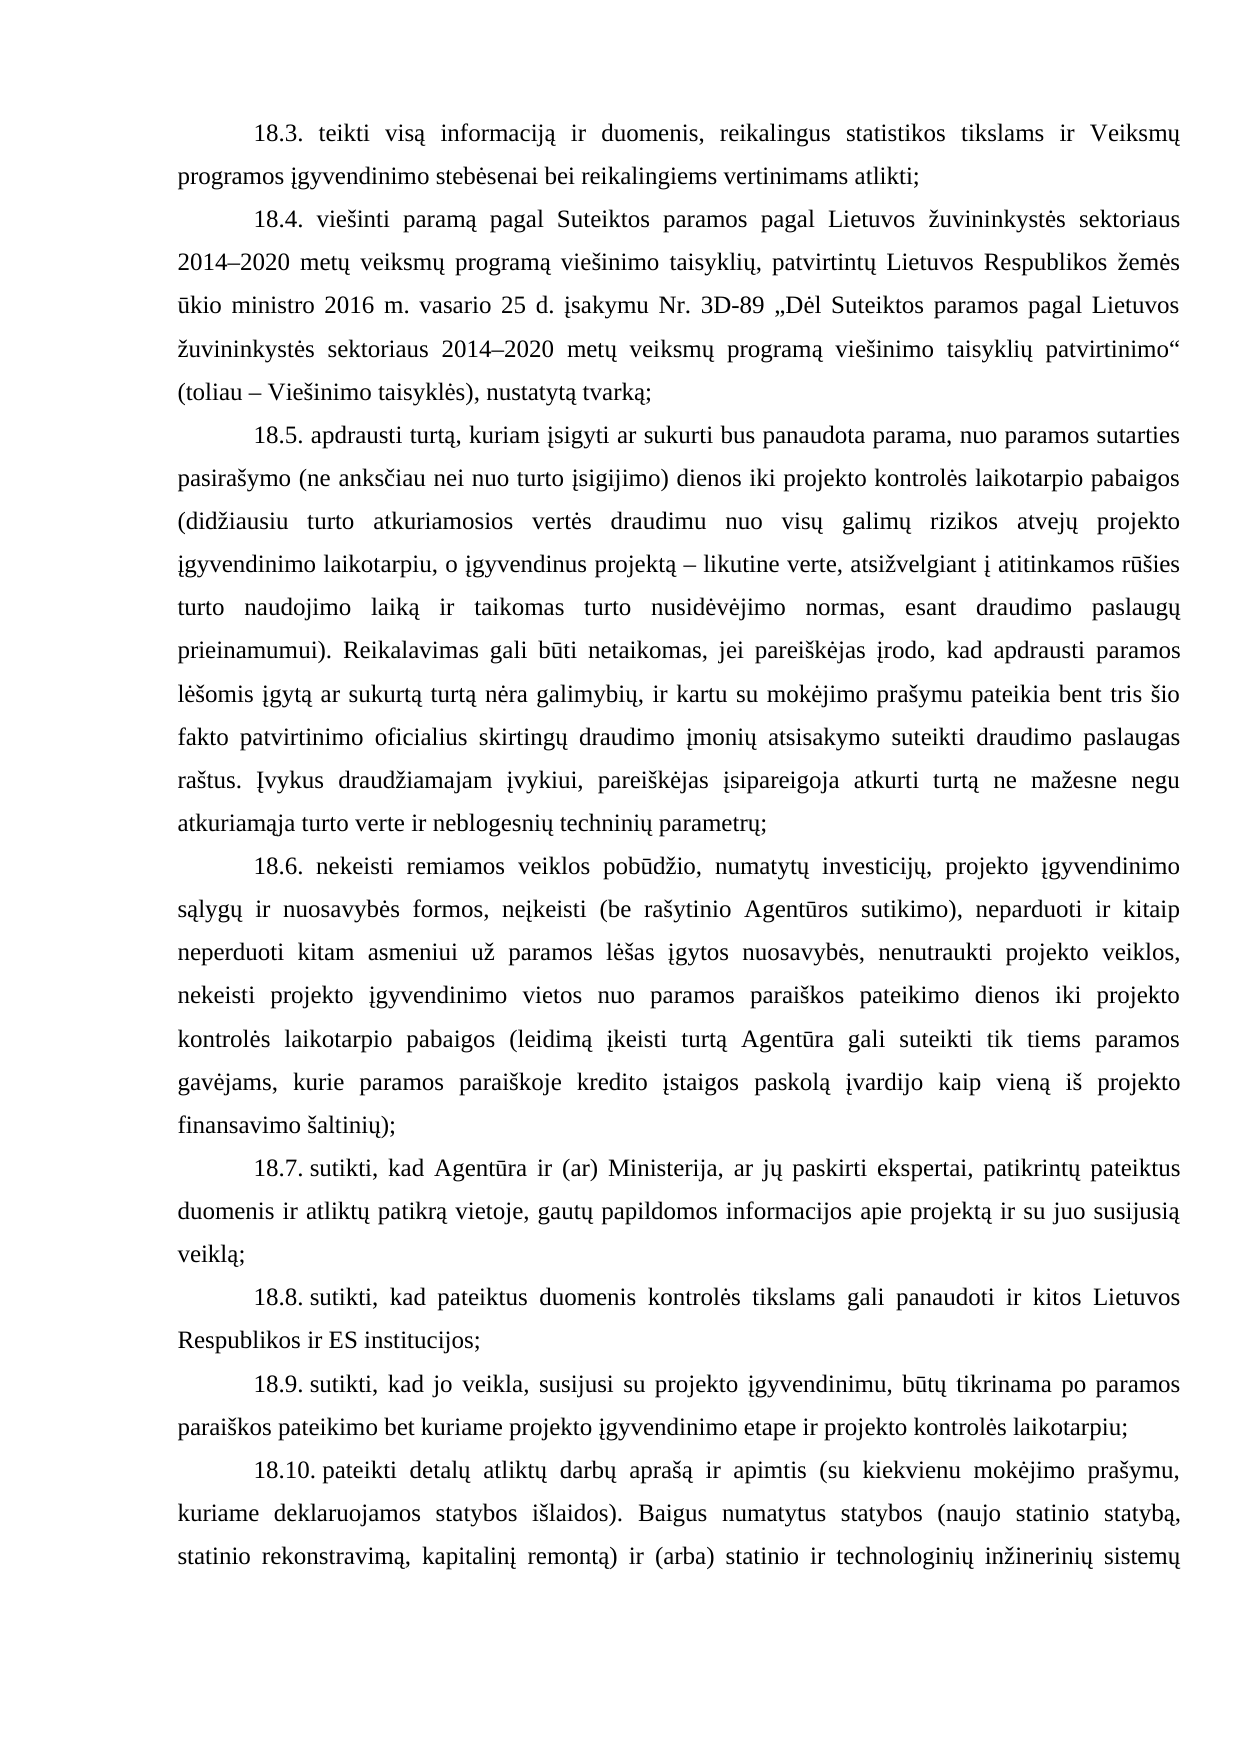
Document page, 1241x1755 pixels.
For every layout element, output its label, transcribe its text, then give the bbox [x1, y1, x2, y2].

text 18.5. apdrausti turtą, kuriam įsigyti ar sukurti bus panaudota parama, nuo paramos sutarties pasirašymo (ne anksčiau nei nuo turto įsigijimo) dienos iki projekto kontrolės laikotarpio pabaigos (didžiausiu turto atkuriamosios vertės draudimu nuo visų galimų rizikos atvejų projekto įgyvendinimo laikotarpiu, o įgyvendinus projektą – likutine verte, atsižvelgiant į atitinkamos rūšies turto naudojimo laiką ir taikomas turto nusidėvėjimo normas, esant draudimo paslaugų prieinamumui). Reikalavimas gali būti netaikomas, jei pareiškėjas įrodo, kad apdrausti paramos lėšomis įgytą ar sukurtą turtą nėra galimybių, ir kartu su mokėjimo prašymu pateikia bent tris šio fakto patvirtinimo oficialius skirtingų draudimo įmonių atsisakymo suteikti draudimo paslaugas raštus. Įvykus draudžiamajam įvykiui, pareiškėjas įsipareigoja atkurti turtą ne mažesne negu atkuriamąja turto verte ir neblogesnių techninių parametrų; [177, 420, 1181, 837]
text 18.8. sutikti, kad pateiktus duomenis kontrolės tikslams gali panaudoti ir kitos Lietuvos Respublikos ir ES institucijos; [177, 1282, 1181, 1354]
text 18.6. nekeisti remiamos veiklos pobūdžio, numatytų investicijų, projekto įgyvendinimo sąlygų ir nuosavybės formos, neįkeisti (be rašytinio Agentūros sutikimo), neparduoti ir kitaip neperduoti kitam asmeniui už paramos lėšas įgytos nuosavybės, nenutraukti projekto veiklos, nekeisti projekto įgyvendinimo vietos nuo paramos paraiškos pateikimo dienos iki projekto kontrolės laikotarpio pabaigos (leidimą įkeisti turtą Agentūra gali suteikti tik tiems paramos gavėjams, kurie paramos paraiškoje kredito įstaigos paskolą įvardijo kaip vieną iš projekto finansavimo šaltinių); [177, 851, 1181, 1139]
text 18.9. sutikti, kad jo veikla, susijusi su projekto įgyvendinimu, būtų tikrinama po paramos paraiškos pateikimo bet kuriame projekto įgyvendinimo etape ir projekto kontrolės laikotarpiu; [177, 1369, 1181, 1441]
text 18.4. viešinti paramą pagal Suteiktos paramos pagal Lietuvos žuvininkystės sektoriaus 2014–2020 metų veiksmų programą viešinimo taisyklių, patvirtintų Lietuvos Respublikos žemės ūkio ministro 2016 m. vasario 25 d. įsakymu Nr. 3D-89 „Dėl Suteiktos paramos pagal Lietuvos žuvininkystės sektoriaus 2014–2020 metų veiksmų programą viešinimo taisyklių patvirtinimo“ (toliau – Viešinimo taisyklės), nustatytą tvarką; [177, 204, 1181, 406]
text 18.10. pateikti detalų atliktų darbų aprašą ir apimtis (su kiekvienu mokėjimo prašymu, kuriame deklaruojamos statybos išlaidos). Baigus numatytus statybos (naujo statinio statybą, statinio rekonstravimą, kapitalinį remontą) ir (arba) statinio ir technologinių inžinerinių sistemų [177, 1455, 1181, 1570]
text 18.7. sutikti, kad Agentūra ir (ar) Ministerija, ar jų paskirti ekspertai, patikrintų pateiktus duomenis ir atliktų patikrą vietoje, gautų papildomos informacijos apie projektą ir su juo susijusią veiklą; [177, 1153, 1181, 1268]
text 18.3. teikti visą informaciją ir duomenis, reikalingus statistikos tikslams ir Veiksmų programos įgyvendinimo stebėsenai bei reikalingiems vertinimams atlikti; [177, 118, 1181, 190]
